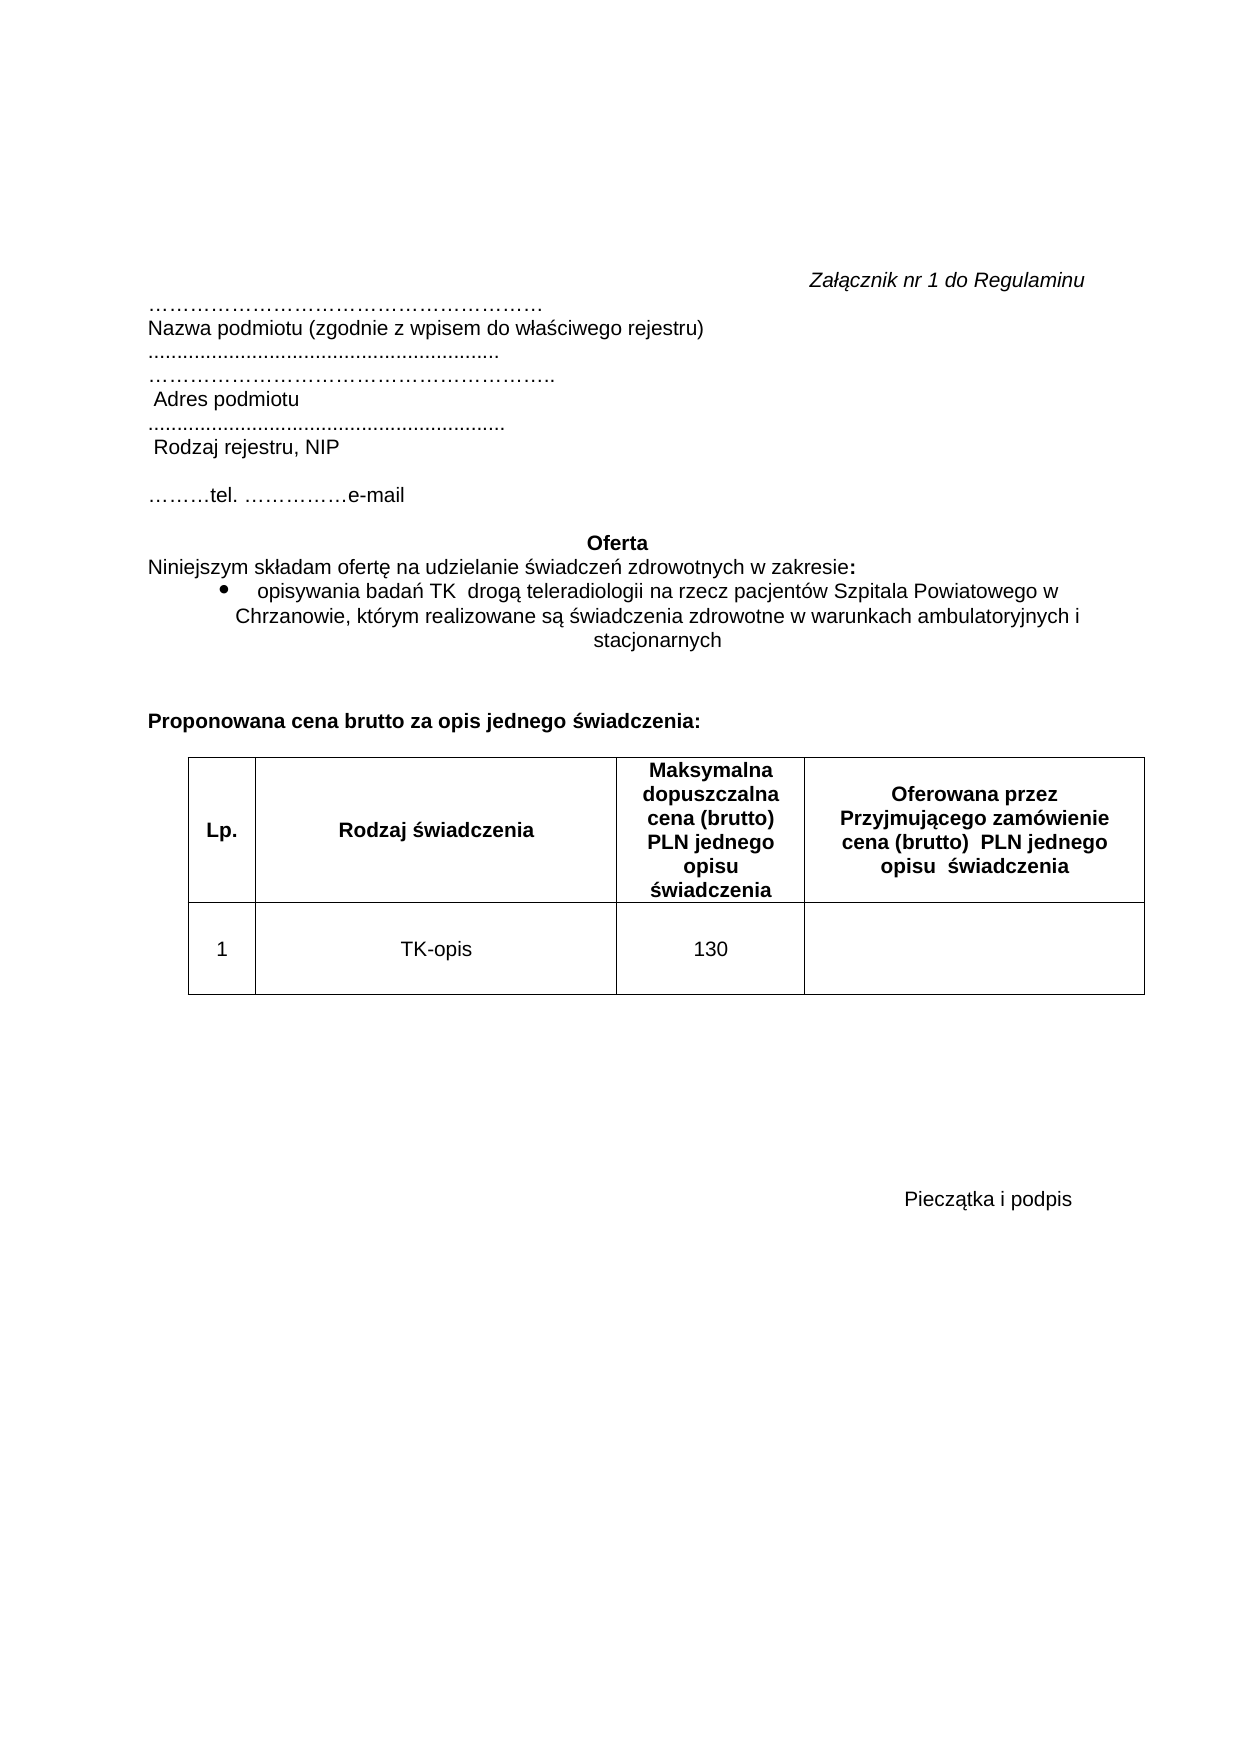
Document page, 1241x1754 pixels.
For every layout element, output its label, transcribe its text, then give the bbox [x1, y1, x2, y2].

list opisywania badań TK drogą teleradiologii na rzecz pacjentów Szpitala Powiatowego w Chrzanowie, którym realizowane są świadczenia zdrowotne w warunkach ambulatoryjnych i stacjonarnych [185, 579, 1093, 652]
text ………tel. ……………e-mail [148, 483, 1093, 507]
table_header Oferowana przez Przyjmującego zamówienie cena (brutto) PLN jednego opisu świadczenia [805, 758, 1144, 902]
text Niniejszym składam ofertę na udzielanie świadczeń zdrowotnych w zakresie: [148, 555, 1093, 579]
table_header Lp. [189, 758, 255, 902]
text Pieczątka i podpis [148, 1186, 1093, 1210]
table_cell 1 [189, 903, 255, 994]
text Nazwa podmiotu (zgodnie z wpisem do właściwego rejestru) [148, 315, 1093, 339]
text Rodzaj rejestru, NIP [148, 435, 1093, 459]
table_header Maksymalna dopuszczalna cena (brutto) PLN jednego opisu świadczenia [617, 758, 804, 902]
text ………………………………………………… [148, 291, 1093, 315]
text .............................................................. [148, 411, 1093, 435]
text Proponowana cena brutto za opis jednego świadczenia: [148, 709, 1093, 733]
table_header Rodzaj świadczenia [256, 758, 616, 902]
table_cell TK-opis [256, 903, 616, 994]
text ………………………………………………….. [148, 363, 1093, 387]
table_cell 130 [617, 903, 804, 994]
text Załącznik nr 1 do Regulaminu [148, 267, 1093, 291]
text Oferta [148, 531, 1093, 555]
text ............................................................. [148, 339, 1093, 363]
table_cell [805, 903, 1144, 994]
text Adres podmiotu [148, 387, 1093, 411]
